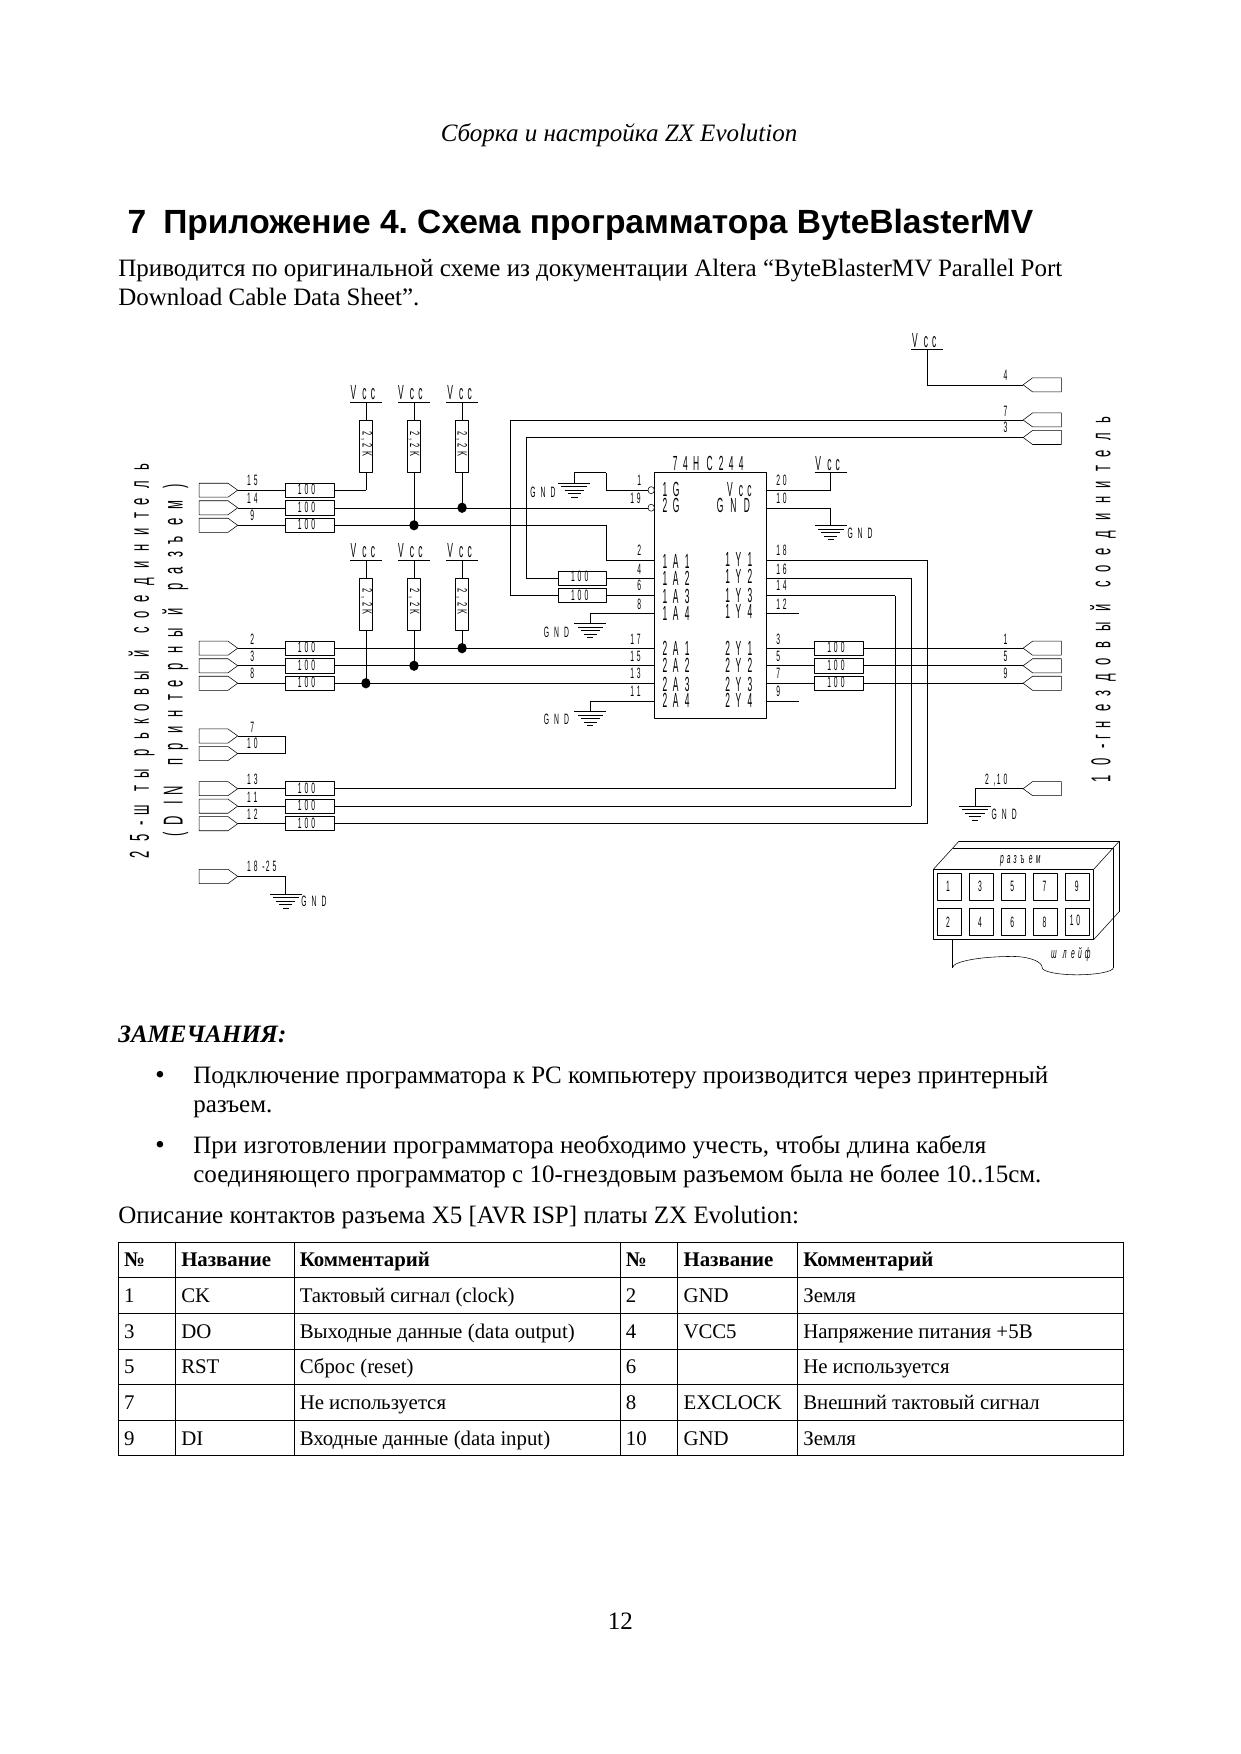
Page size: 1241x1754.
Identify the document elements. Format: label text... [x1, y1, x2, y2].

table_cell Выходные данные (data output) [295, 1314, 620, 1348]
table_header Комментарий [798, 1243, 1123, 1277]
table_cell 9 [119, 1421, 175, 1455]
table_cell Тактовый сигнал (clock) [295, 1278, 620, 1313]
table_cell GND [678, 1421, 797, 1455]
table_header № [621, 1243, 677, 1277]
table_cell 10 [621, 1421, 677, 1455]
text ЗАМЕЧАНИЯ: [118, 1019, 1122, 1048]
table_cell DI [176, 1421, 294, 1455]
table_cell Земля [798, 1278, 1123, 1313]
table_cell Внешний тактовый сигнал [798, 1385, 1123, 1420]
text Приводится по оригинальной схеме из документации Altera “ByteBlasterMV Parallel Port Download Cable Data Sheet”. [118, 253, 1122, 311]
list Подключение программатора к PC компьютеру производится через принтерный разъем. [156, 1060, 1122, 1118]
table_cell GND [678, 1278, 797, 1313]
table_cell [176, 1385, 294, 1420]
table_cell EXCLOCK [678, 1385, 797, 1420]
table_cell 8 [621, 1385, 677, 1420]
table_cell 7 [119, 1385, 175, 1420]
table_header Название [678, 1243, 797, 1277]
table_cell CK [176, 1278, 294, 1313]
table_cell Не используется [798, 1350, 1123, 1384]
table_cell DO [176, 1314, 294, 1348]
table_cell 5 [119, 1350, 175, 1384]
table_cell Входные данные (data input) [295, 1421, 620, 1455]
table_cell 3 [119, 1314, 175, 1348]
table_cell VCC5 [678, 1314, 797, 1348]
table_cell 4 [621, 1314, 677, 1348]
table_cell 1 [119, 1278, 175, 1313]
table_cell Сброс (reset) [295, 1350, 620, 1384]
table_cell 2 [621, 1278, 677, 1313]
table_cell 6 [621, 1350, 677, 1384]
list При изготовлении программатора необходимо учесть, чтобы длина кабеля соединяющего программатор с 10-гнездовым разъемом была не более 10..15см. [156, 1130, 1122, 1188]
table_header Название [176, 1243, 294, 1277]
table_cell [678, 1350, 797, 1384]
table_cell Земля [798, 1421, 1123, 1455]
table_cell Не используется [295, 1385, 620, 1420]
subtitle Приложение 4. Схема программатора ByteBlasterMV [118, 202, 1122, 241]
table_header Комментарий [295, 1243, 620, 1277]
text Описание контактов разъема X5 [AVR ISP] платы ZX Evolution: [118, 1200, 1122, 1229]
table_cell RST [176, 1350, 294, 1384]
table_header № [119, 1243, 175, 1277]
table_cell Напряжение питания +5В [798, 1314, 1123, 1348]
